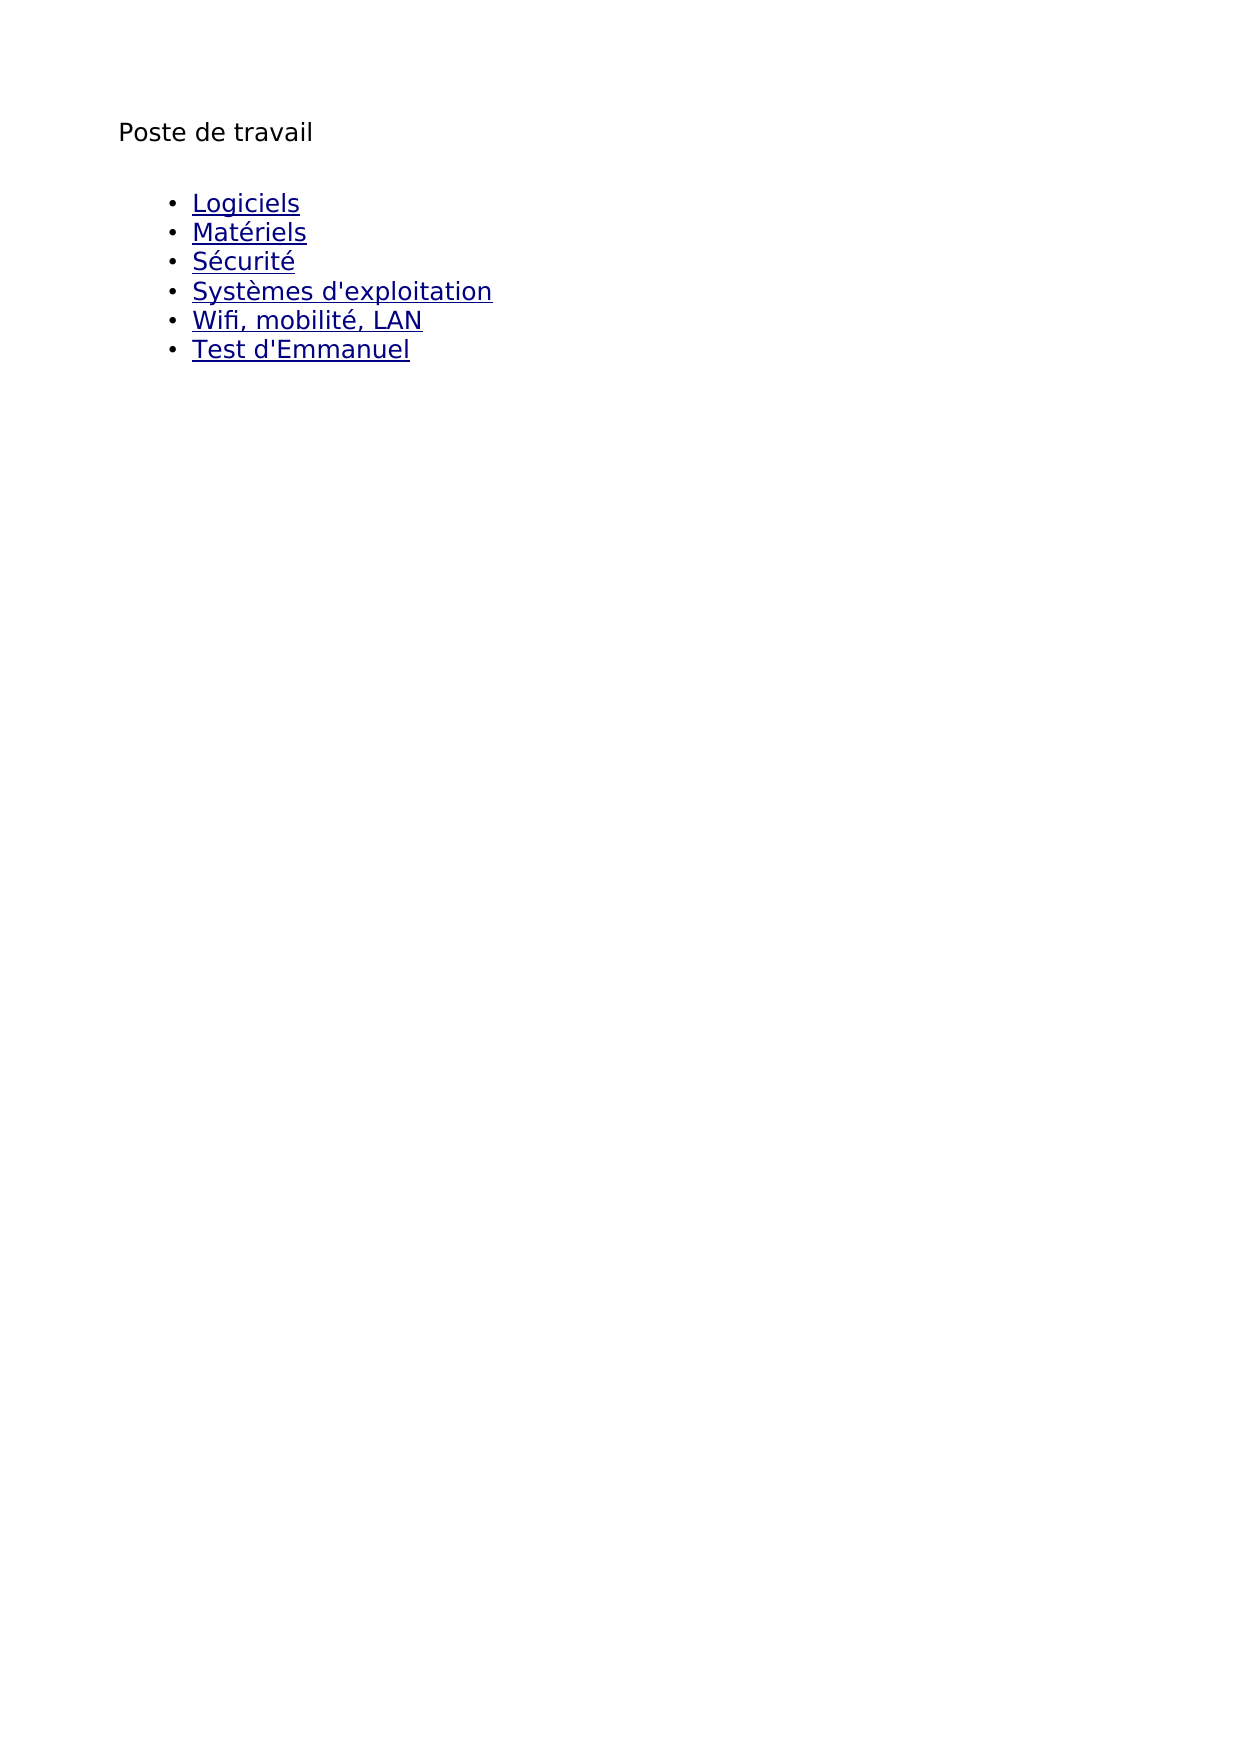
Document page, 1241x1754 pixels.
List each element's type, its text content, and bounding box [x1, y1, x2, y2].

list Test d'Emmanuel [177, 335, 1122, 364]
text Poste de travail [118, 118, 1122, 147]
list Wifi, mobilité, LAN [177, 306, 1122, 335]
list Sécurité [177, 248, 1122, 277]
list Systèmes d'exploitation [177, 277, 1122, 306]
list Matériels [177, 218, 1122, 248]
list Logiciels [177, 189, 1122, 218]
